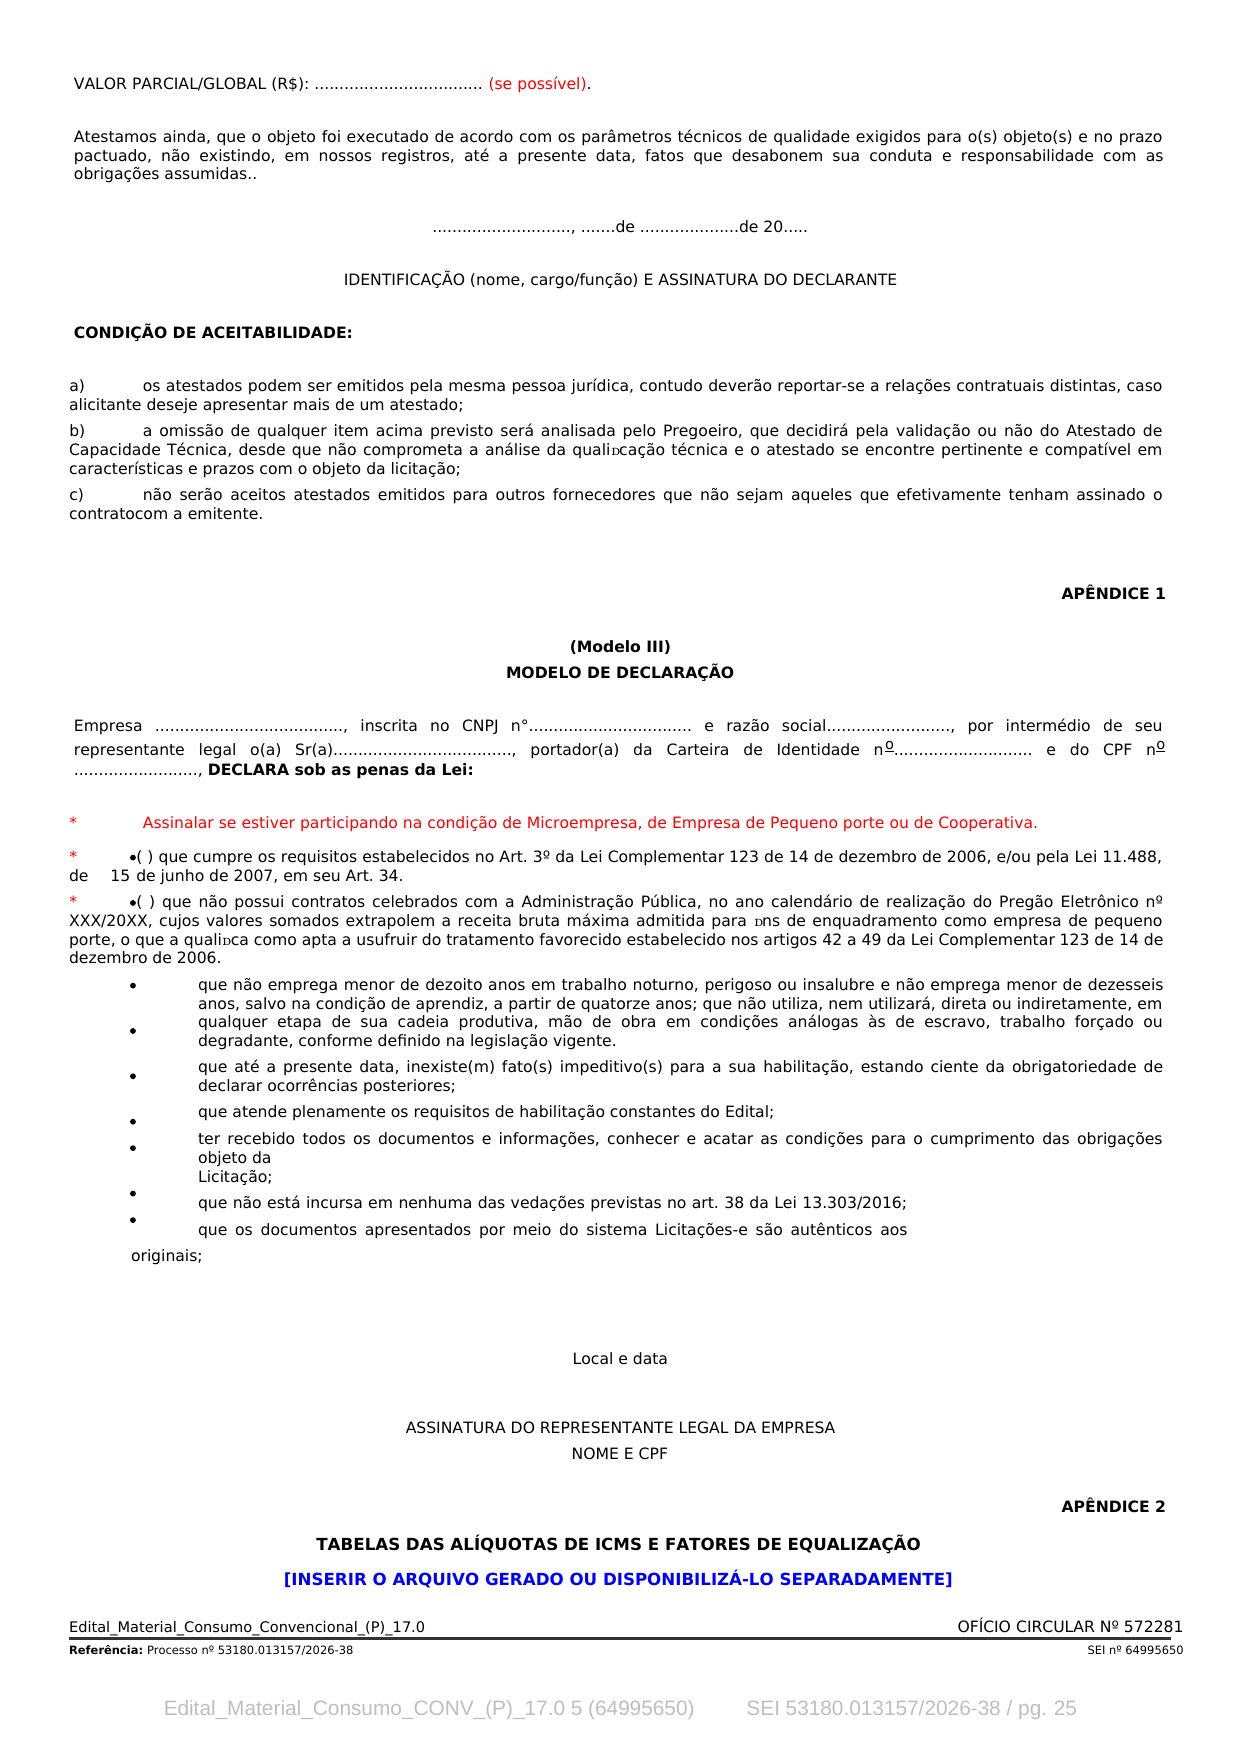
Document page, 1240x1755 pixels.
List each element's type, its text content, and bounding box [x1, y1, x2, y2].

text VALOR PARCIAL/GLOBAL (R$): .................................. (se possível). [74, 75, 1165, 93]
list Assinalar se estiver participando na condição de Microempresa, de Empresa de Pequeno porte ou de Cooperativa. [69, 813, 1165, 832]
text Local e data [69, 1350, 1172, 1368]
subtitle TABELAS DAS ALÍQUOTAS DE ICMS E FATORES DE EQUALIZAÇÃO [69, 1535, 1168, 1554]
text Atestamos ainda, que o objeto foi executado de acordo com os parâmetros técnicos de qualidade exigidos para o(s) objeto(s) e no prazo pactuado, não existindo, em nossos registros, até a presente data, fatos que desabonem sua conduta e responsabilidade com as obrigações assumidas.. [74, 128, 1165, 183]
text MODELO DE DECLARAÇÃO [69, 664, 1171, 682]
text (Modelo III) [69, 638, 1171, 656]
text que não está incursa em nenhuma das vedações previstas no art. 38 da Lei 13.303/2016; que os documentos apresentados por meio do sistema Licitações-e são autênticos aos originais; [131, 1194, 909, 1265]
text ............................, .......de ....................de 20..... [69, 218, 1172, 236]
text APÊNDICE 1 [69, 584, 1166, 603]
text Licitação; [131, 1168, 1165, 1186]
list não serão aceitos atestados emitidos para outros fornecedores que não sejam aqueles que efetivamente tenham assinado o contratocom a emitente. [69, 486, 1165, 523]
text [INSERIR O ARQUIVO GERADO OU DISPONIBILIZÁ-LO SEPARADAMENTE] [69, 1570, 1168, 1589]
text ter recebido todos os documentos e informações, conhecer e acatar as condições para o cumprimento das obrigações objeto da [131, 1130, 1165, 1167]
text que não emprega menor de dezoito anos em trabalho noturno, perigoso ou insalubre e não emprega menor de dezesseis anos, salvo na condição de aprendiz, a partir de quatorze anos; que não utiliza, nem utilizará, direta ou indiretamente, em qualquer etapa de sua cadeia produtiva, mão de obra em condições análogas às de escravo, trabalho forçado ou degradante, conforme definido na legislação vigente. [131, 976, 1165, 1050]
text CONDIÇÃO DE ACEITABILIDADE: [74, 324, 1166, 342]
list os atestados podem ser emitidos pela mesma pessoa jurídica, contudo deverão reportar-se a relações contratuais distintas, caso alicitante deseje apresentar mais de um atestado; [69, 377, 1165, 414]
list a omissão de qualquer item acima previsto será analisada pelo Pregoeiro, que decidirá pela validação ou não do Atestado de Capacidade Técnica, desde que não comprometa a análise da qualicação técnica e o atestado se encontre pertinente e compatível em características e prazos com o objeto da licitação; [69, 422, 1165, 478]
text que atende plenamente os requisitos de habilitação constantes do Edital; [131, 1103, 1165, 1122]
text que até a presente data, inexiste(m) fato(s) impeditivo(s) para a sua habilitação, estando ciente da obrigatoriedade de declarar ocorrências posteriores; [131, 1058, 1165, 1095]
list ( ) que cumpre os requisitos estabelecidos no Art. 3º da Lei Complementar 123 de 14 de dezembro de 2006, e/ou pela Lei 11.488, de 15 de junho de 2007, em seu Art. 34. [69, 848, 1165, 885]
text NOME E CPF [69, 1445, 1170, 1463]
text Edital_Material_Consumo_Convencional_(P)_17.0 OFÍCIO CIRCULAR Nº 572281 [69, 1617, 1183, 1636]
text IDENTIFICAÇÃO (nome, cargo/função) E ASSINATURA DO DECLARANTE [69, 271, 1172, 289]
list ( ) que não possui contratos celebrados com a Administração Pública, no ano calendário de realização do Pregão Eletrônico nº XXX/20XX, cujos valores somados extrapolem a receita bruta máxima admitida para ns de enquadramento como empresa de pequeno porte, o que a qualica como apta a usufruir do tratamento favorecido estabelecido nos artigos 42 a 49 da Lei Complementar 123 de 14 de dezembro de 2006. [69, 893, 1165, 968]
text APÊNDICE 2 [69, 1498, 1166, 1516]
text Referência: Processo nº 53180.013157/2026-38 SEI nº 64995650 [69, 1644, 1183, 1657]
text Empresa ......................................, inscrita no CNPJ n°................................. e razão social........................., por intermédio de seu representante legal o(a) Sr(a)...................................., portador(a) da Carteira de Identidade no............................ e do CPF no ........................., DECLARA sob as penas da Lei: [74, 717, 1165, 779]
text ASSINATURA DO REPRESENTANTE LEGAL DA EMPRESA [69, 1419, 1172, 1437]
